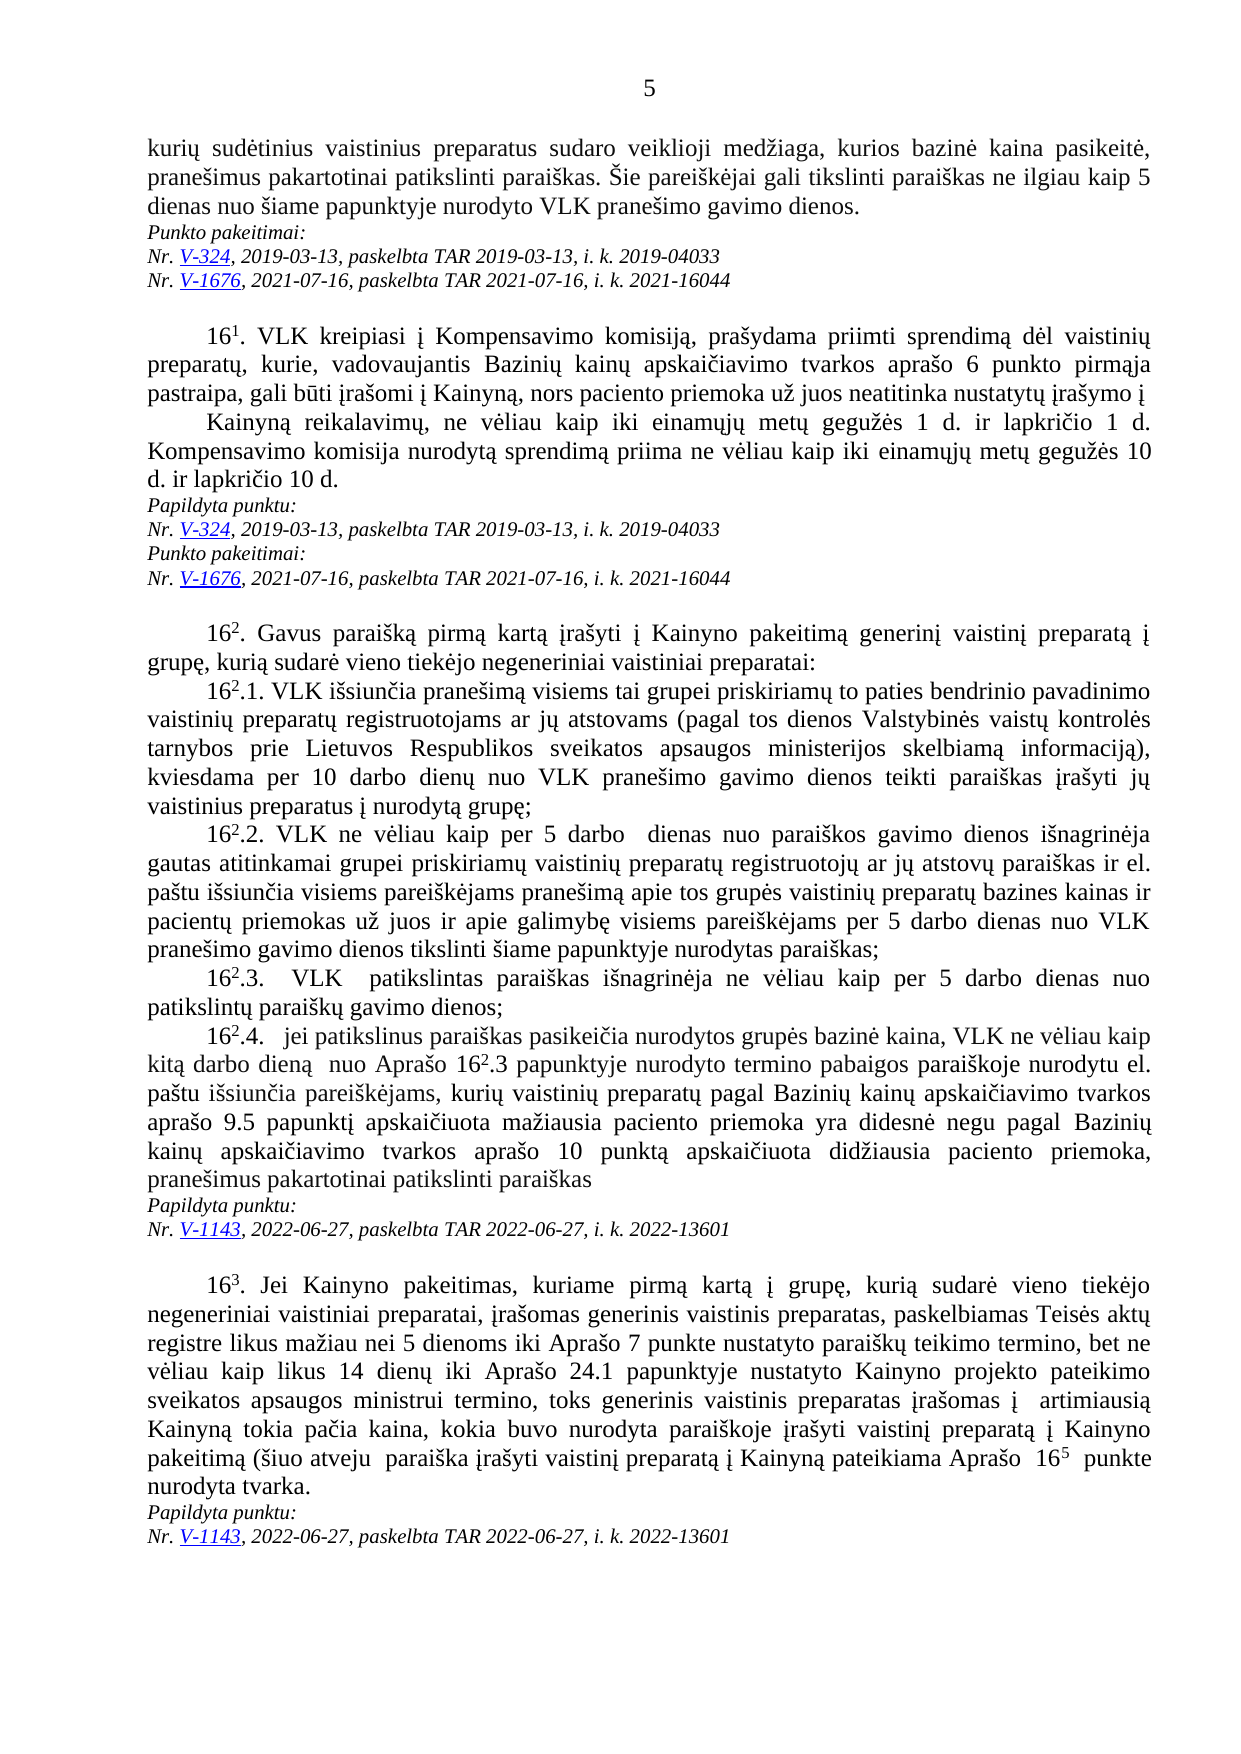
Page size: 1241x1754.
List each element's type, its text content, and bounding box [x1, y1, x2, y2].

text 163. Jei Kainyno pakeitimas, kuriame pirmą kartą į grupę, kurią sudarė vieno tiekėjo negeneriniai vaistiniai preparatai, įrašomas generinis vaistinis preparatas, paskelbiamas Teisės aktų registre likus mažiau nei 5 dienoms iki Aprašo 7 punkte nustatyto paraiškų teikimo termino, bet ne vėliau kaip likus 14 dienų iki Aprašo 24.1 papunktyje nustatyto Kainyno projekto pateikimo sveikatos apsaugos ministrui termino, toks generinis vaistinis preparatas įrašomas į artimiausią Kainyną tokia pačia kaina, kokia buvo nurodyta paraiškoje įrašyti vaistinį preparatą į Kainyno pakeitimą (šiuo atveju paraiška įrašyti vaistinį preparatą į Kainyną pateikiama Aprašo 165 punkte nurodyta tvarka. [147, 1270, 1152, 1500]
text 161. VLK kreipiasi į Kompensavimo komisiją, prašydama priimti sprendimą dėl vaistinių preparatų, kurie, vadovaujantis Bazinių kainų apskaičiavimo tvarkos aprašo 6 punkto pirmąja pastraipa, gali būti įrašomi į Kainyną, nors paciento priemoka už juos neatitinka nustatytų įrašymo į [147, 321, 1152, 407]
text 162. Gavus paraišką pirmą kartą įrašyti į Kainyno pakeitimą generinį vaistinį preparatą į grupę, kurią sudarė vieno tiekėjo negeneriniai vaistiniai preparatai: [147, 618, 1152, 676]
text Nr. V-324, 2019-03-13, paskelbta TAR 2019-03-13, i. k. 2019-04033 [147, 244, 1152, 268]
text Papildyta punktu: [147, 1193, 1152, 1217]
text 162.2. VLK ne vėliau kaip per 5 darbo dienas nuo paraiškos gavimo dienos išnagrinėja gautas atitinkamai grupei priskiriamų vaistinių preparatų registruotojų ar jų atstovų paraiškas ir el. paštu išsiunčia visiems pareiškėjams pranešimą apie tos grupės vaistinių preparatų bazines kainas ir pacientų priemokas už juos ir apie galimybę visiems pareiškėjams per 5 darbo dienas nuo VLK pranešimo gavimo dienos tikslinti šiame papunktyje nurodytas paraiškas; [147, 819, 1152, 963]
text 162.4. jei patikslinus paraiškas pasikeičia nurodytos grupės bazinė kaina, VLK ne vėliau kaip kitą darbo dieną nuo Aprašo 162.3 papunktyje nurodyto termino pabaigos paraiškoje nurodytu el. paštu išsiunčia pareiškėjams, kurių vaistinių preparatų pagal Bazinių kainų apskaičiavimo tvarkos aprašo 9.5 papunktį apskaičiuota mažiausia paciento priemoka yra didesnė negu pagal Bazinių kainų apskaičiavimo tvarkos aprašo 10 punktą apskaičiuota didžiausia paciento priemoka, pranešimus pakartotinai patikslinti paraiškas [147, 1021, 1152, 1193]
text Kainyną reikalavimų, ne vėliau kaip iki einamųjų metų gegužės 1 d. ir lapkričio 1 d. Kompensavimo komisija nurodytą sprendimą priima ne vėliau kaip iki einamųjų metų gegužės 10 d. ir lapkričio 10 d. [147, 407, 1152, 493]
text kurių sudėtinius vaistinius preparatus sudaro veiklioji medžiaga, kurios bazinė kaina pasikeitė, pranešimus pakartotinai patikslinti paraiškas. Šie pareiškėjai gali tikslinti paraiškas ne ilgiau kaip 5 dienas nuo šiame papunktyje nurodyto VLK pranešimo gavimo dienos. [147, 133, 1152, 220]
text Nr. V-1676, 2021-07-16, paskelbta TAR 2021-07-16, i. k. 2021-16044 [147, 268, 1152, 292]
text Punkto pakeitimai: [147, 220, 1152, 244]
text Nr. V-324, 2019-03-13, paskelbta TAR 2019-03-13, i. k. 2019-04033 [147, 517, 1152, 541]
text 162.1. VLK išsiunčia pranešimą visiems tai grupei priskiriamų to paties bendrinio pavadinimo vaistinių preparatų registruotojams ar jų atstovams (pagal tos dienos Valstybinės vaistų kontrolės tarnybos prie Lietuvos Respublikos sveikatos apsaugos ministerijos skelbiamą informaciją), kviesdama per 10 darbo dienų nuo VLK pranešimo gavimo dienos teikti paraiškas įrašyti jų vaistinius preparatus į nurodytą grupę; [147, 676, 1152, 819]
text Nr. V-1143, 2022-06-27, paskelbta TAR 2022-06-27, i. k. 2022-13601 [147, 1217, 1152, 1241]
text 162.3. VLK patikslintas paraiškas išnagrinėja ne vėliau kaip per 5 darbo dienas nuo patikslintų paraiškų gavimo dienos; [147, 963, 1152, 1021]
text Nr. V-1676, 2021-07-16, paskelbta TAR 2021-07-16, i. k. 2021-16044 [147, 565, 1152, 589]
text Papildyta punktu: [147, 493, 1152, 517]
text Papildyta punktu: [147, 1500, 1152, 1524]
text Nr. V-1143, 2022-06-27, paskelbta TAR 2022-06-27, i. k. 2022-13601 [147, 1524, 1152, 1548]
text Punkto pakeitimai: [147, 541, 1152, 565]
